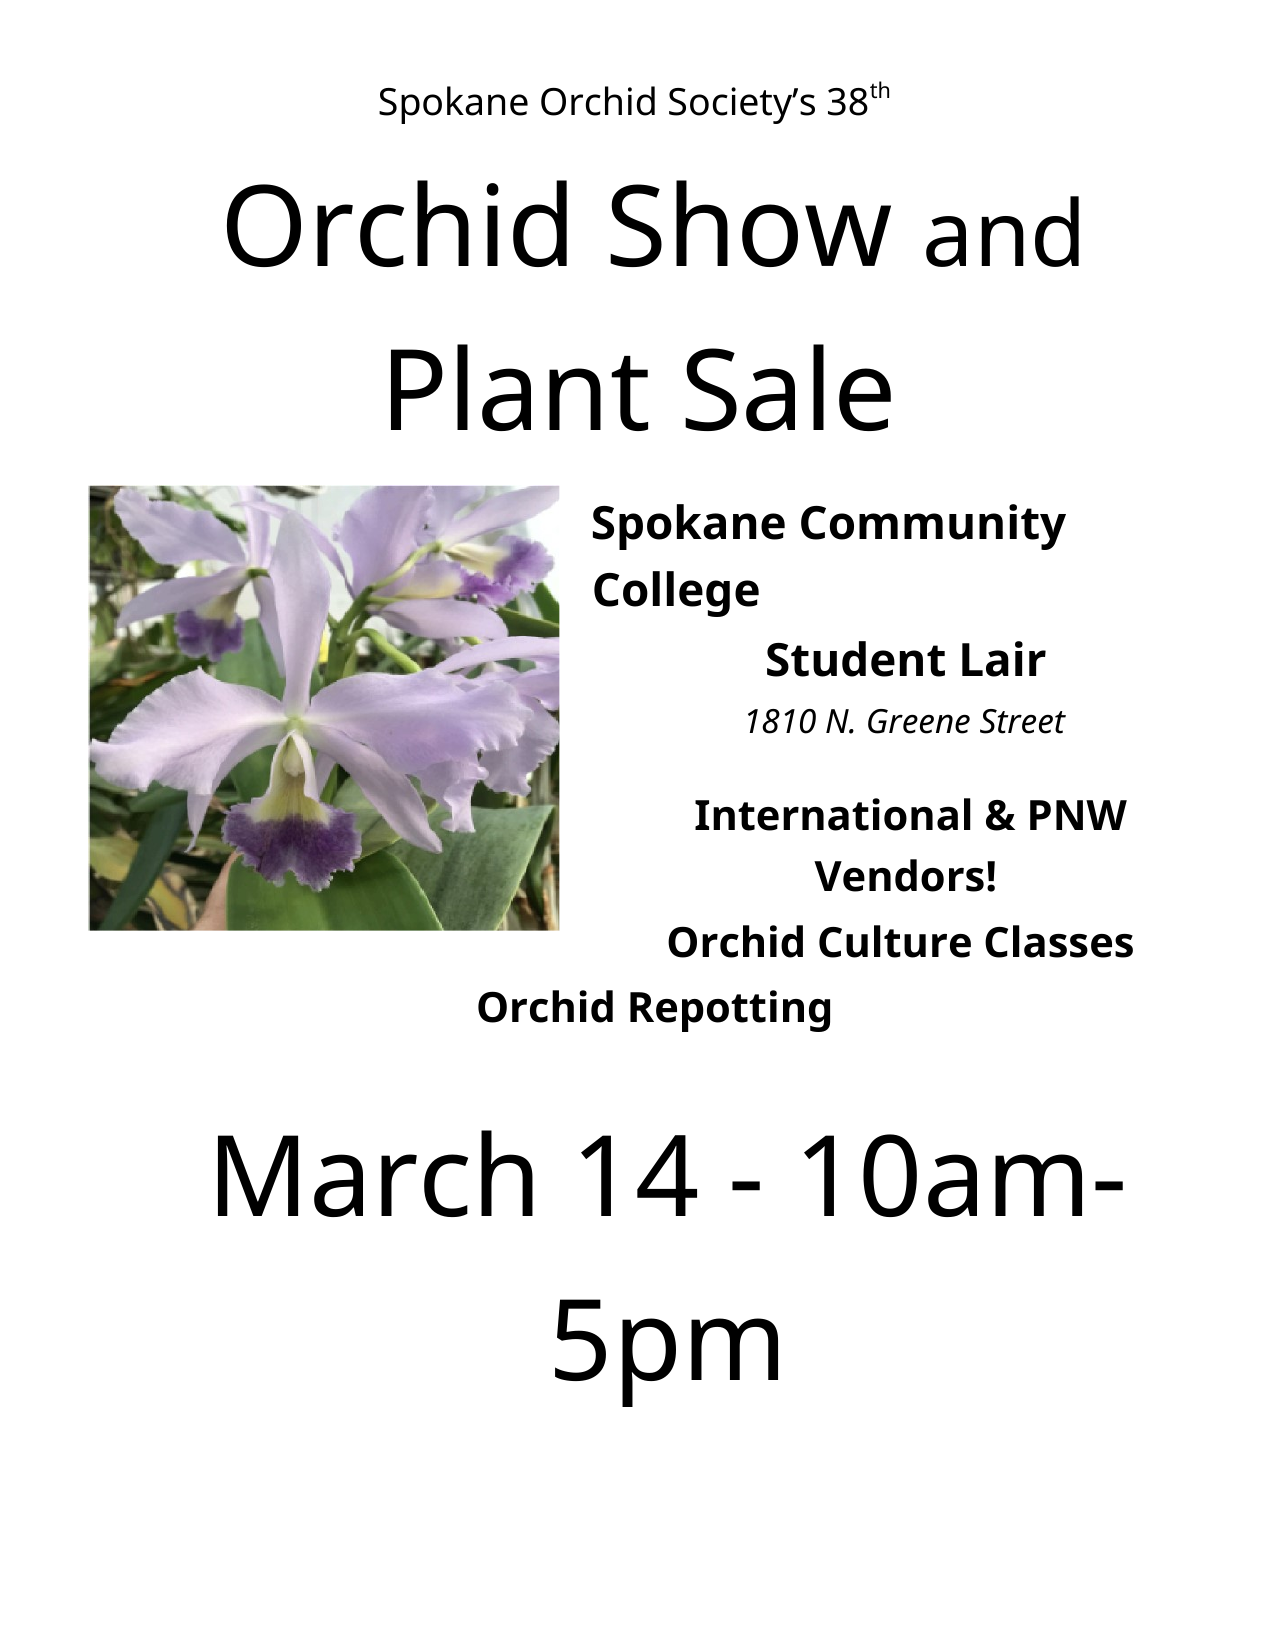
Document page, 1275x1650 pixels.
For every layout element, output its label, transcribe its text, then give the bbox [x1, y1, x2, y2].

text Spokane Orchid Society’s 38th [57, 75, 1221, 126]
text Orchid Culture Classes [88, 913, 1221, 970]
text International & PNW Vendors! [560, 786, 1221, 903]
text Orchid Show and Plant Sale [57, 146, 1221, 463]
text Spokane Community College [560, 491, 1221, 620]
picture [88, 485, 560, 931]
text March 14 - 10am-5pm [113, 1097, 1221, 1414]
text Student Lair [560, 628, 1221, 690]
text Orchid Repotting [88, 978, 1221, 1034]
text 1810 N. Greene Street [560, 698, 1221, 743]
